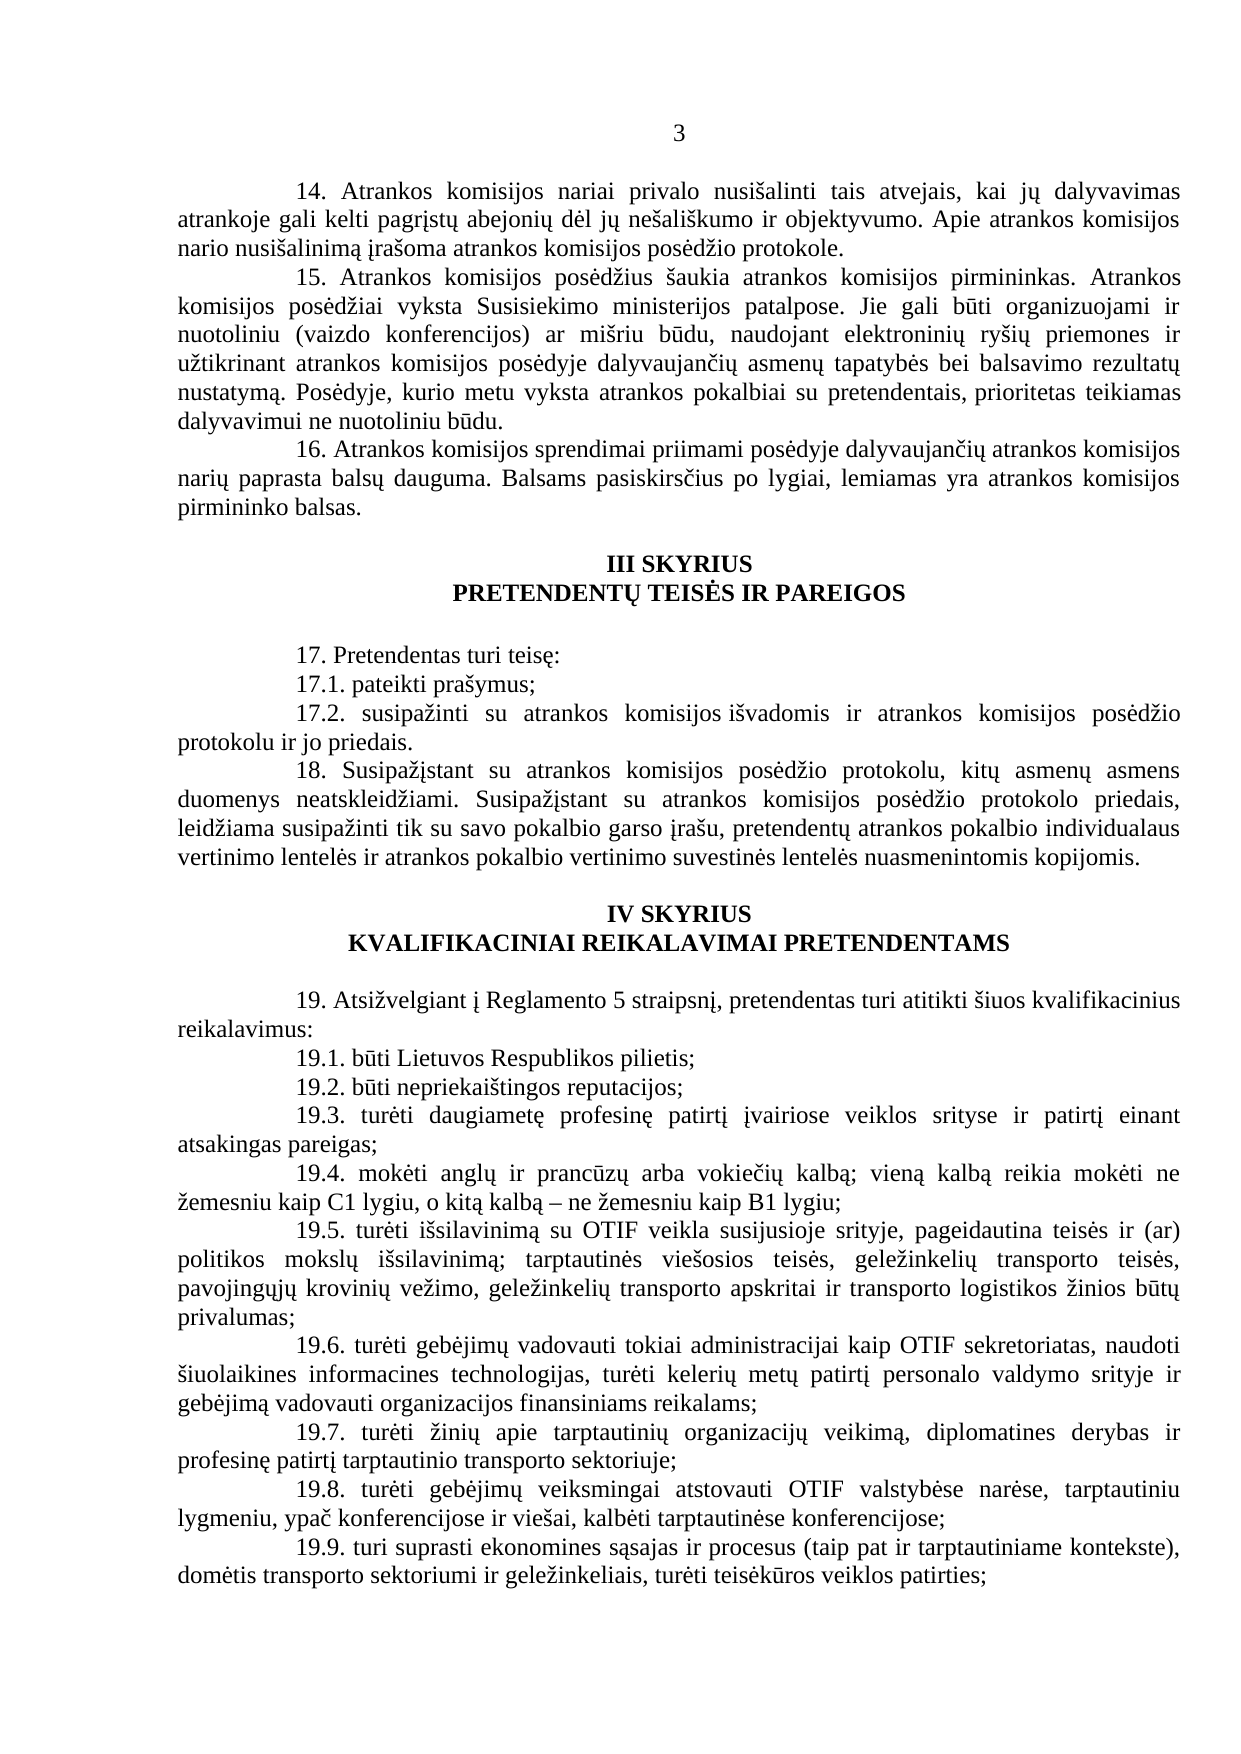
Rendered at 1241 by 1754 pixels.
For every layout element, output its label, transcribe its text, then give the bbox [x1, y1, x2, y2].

text PRETENDENTŲ TEISĖS IR PAREIGOS [177, 578, 1181, 607]
text 19.8. turėti gebėjimų veiksmingai atstovauti OTIF valstybėse narėse, tarptautiniu lygmeniu, ypač konferencijose ir viešai, kalbėti tarptautinėse konferencijose; [177, 1474, 1181, 1532]
text 19.3. turėti daugiametę profesinę patirtį įvairiose veiklos srityse ir patirtį einant atsakingas pareigas; [177, 1100, 1181, 1158]
text IV SKYRIUS [177, 899, 1181, 928]
text 19. Atsižvelgiant į Reglamento 5 straipsnį, pretendentas turi atitikti šiuos kvalifikacinius reikalavimus: [177, 985, 1181, 1043]
text 17.2. susipažinti su atrankos komisijos išvadomis ir atrankos komisijos posėdžio protokolu ir jo priedais. [177, 698, 1181, 755]
text 17.1. pateikti prašymus; [251, 669, 1181, 698]
text 19.1. būti Lietuvos Respublikos pilietis; [177, 1043, 1181, 1072]
text KVALIFIKACINIAI REIKALAVIMAI PRETENDENTAMS [177, 928, 1181, 957]
text 19.4. mokėti anglų ir prancūzų arba vokiečių kalbą; vieną kalbą reikia mokėti ne žemesniu kaip C1 lygiu, o kitą kalbą – ne žemesniu kaip B1 lygiu; [177, 1158, 1181, 1215]
text 19.9. turi suprasti ekonomines sąsajas ir procesus (taip pat ir tarptautiniame kontekste), domėtis transporto sektoriumi ir geležinkeliais, turėti teisėkūros veiklos patirties; [177, 1532, 1181, 1589]
text III SKYRIUS [177, 549, 1181, 578]
text 18. Susipažįstant su atrankos komisijos posėdžio protokolu, kitų asmenų asmens duomenys neatskleidžiami. Susipažįstant su atrankos komisijos posėdžio protokolo priedais, leidžiama susipažinti tik su savo pokalbio garso įrašu, pretendentų atrankos pokalbio individualaus vertinimo lentelės ir atrankos pokalbio vertinimo suvestinės lentelės nuasmenintomis kopijomis. [177, 755, 1181, 870]
text 17. Pretendentas turi teisę: [177, 640, 1181, 669]
text 19.6. turėti gebėjimų vadovauti tokiai administracijai kaip OTIF sekretoriatas, naudoti šiuolaikines informacines technologijas, turėti kelerių metų patirtį personalo valdymo srityje ir gebėjimą vadovauti organizacijos finansiniams reikalams; [177, 1330, 1181, 1417]
text 19.5. turėti išsilavinimą su OTIF veikla susijusioje srityje, pageidautina teisės ir (ar) politikos mokslų išsilavinimą; tarptautinės viešosios teisės, geležinkelių transporto teisės, pavojingųjų krovinių vežimo, geležinkelių transporto apskritai ir transporto logistikos žinios būtų privalumas; [177, 1215, 1181, 1330]
text 14. Atrankos komisijos nariai privalo nusišalinti tais atvejais, kai jų dalyvavimas atrankoje gali kelti pagrįstų abejonių dėl jų nešališkumo ir objektyvumo. Apie atrankos komisijos nario nusišalinimą įrašoma atrankos komisijos posėdžio protokole. [177, 176, 1181, 262]
text 15. Atrankos komisijos posėdžius šaukia atrankos komisijos pirmininkas. Atrankos komisijos posėdžiai vyksta Susisiekimo ministerijos patalpose. Jie gali būti organizuojami ir nuotoliniu (vaizdo konferencijos) ar mišriu būdu, naudojant elektroninių ryšių priemones ir užtikrinant atrankos komisijos posėdyje dalyvaujančių asmenų tapatybės bei balsavimo rezultatų nustatymą. Posėdyje, kurio metu vyksta atrankos pokalbiai su pretendentais, prioritetas teikiamas dalyvavimui ne nuotoliniu būdu. [177, 262, 1181, 434]
text 19.7. turėti žinių apie tarptautinių organizacijų veikimą, diplomatines derybas ir profesinę patirtį tarptautinio transporto sektoriuje; [177, 1417, 1181, 1474]
text 16. Atrankos komisijos sprendimai priimami posėdyje dalyvaujančių atrankos komisijos narių paprasta balsų dauguma. Balsams pasiskirsčius po lygiai, lemiamas yra atrankos komisijos pirmininko balsas. [177, 434, 1181, 521]
text 19.2. būti nepriekaištingos reputacijos; [177, 1072, 1181, 1100]
